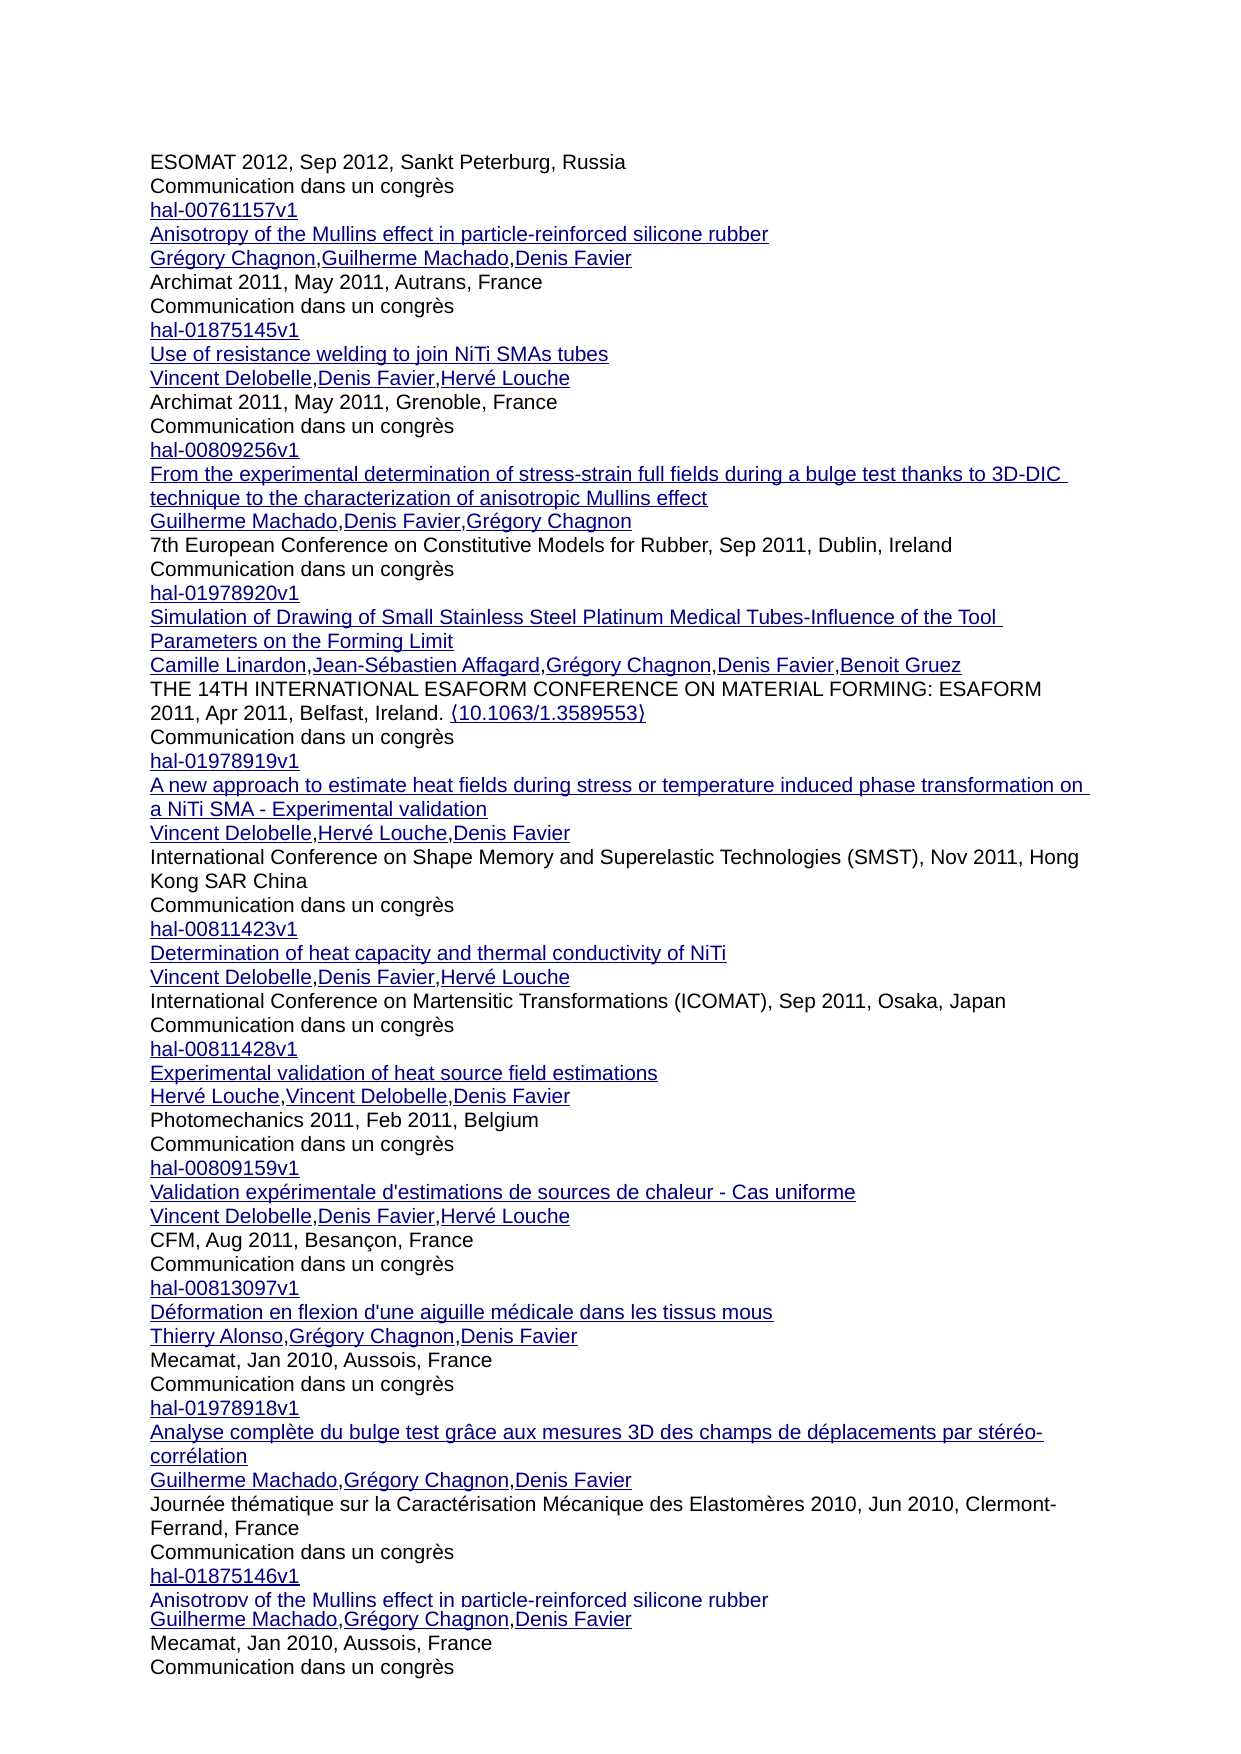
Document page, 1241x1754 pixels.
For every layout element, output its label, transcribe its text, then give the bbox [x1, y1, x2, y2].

table_cell Use of resistance welding to join NiTi SMAs tubes Vincent Delobelle,Denis Favier,Hervé Louche Archimat 2011, May 2011, Grenoble, France Communication dans un congrès hal-00809256v1 [150, 342, 1090, 461]
table_cell From the experimental determination of stress-strain full fields during a bulge test thanks to 3D-DIC technique to the characterization of anisotropic Mullins effect Guilherme Machado,Denis Favier,Grégory Chagnon 7th European Conference on Constitutive Models for Rubber, Sep 2011, Dublin, Ireland Communication dans un congrès hal-01978920v1 [150, 461, 1090, 605]
table_cell Analyse complète du bulge test grâce aux mesures 3D des champs de déplacements par stéréo-corrélation Guilherme Machado,Grégory Chagnon,Denis Favier Journée thématique sur la Caractérisation Mécanique des Elastomères 2010, Jun 2010, Clermont-Ferrand, France Communication dans un congrès hal-01875146v1 [150, 1420, 1090, 1587]
table_cell a NiTi SMA - Experimental validation Vincent Delobelle,Hervé Louche,Denis Favier International Conference on Shape Memory and Superelastic Technologies (SMST), Nov 2011, Hong Kong SAR China Communication dans un congrès hal-00811423v1 [150, 795, 1090, 941]
table_cell ESOMAT 2012, Sep 2012, Sankt Peterburg, Russia Communication dans un congrès hal-00761157v1 [150, 150, 1090, 222]
table_cell Validation expérimentale d'estimations de sources de chaleur - Cas uniforme Vincent Delobelle,Denis Favier,Hervé Louche CFM, Aug 2011, Besançon, France Communication dans un congrès hal-00813097v1 [150, 1180, 1090, 1300]
table_cell Anisotropy of the Mullins effect in particle-reinforced silicone rubber Grégory Chagnon,Guilherme Machado,Denis Favier Archimat 2011, May 2011, Autrans, France Communication dans un congrès hal-01875145v1 [150, 222, 1090, 342]
table_cell Experimental validation of heat source field estimations Hervé Louche,Vincent Delobelle,Denis Favier Photomechanics 2011, Feb 2011, Belgium Communication dans un congrès hal-00809159v1 [150, 1060, 1090, 1180]
table_cell A new approach to estimate heat fields during stress or temperature induced phase transformation on [150, 773, 1090, 794]
table_cell Determination of heat capacity and thermal conductivity of NiTi Vincent Delobelle,Denis Favier,Hervé Louche International Conference on Martensitic Transformations (ICOMAT), Sep 2011, Osaka, Japan Communication dans un congrès hal-00811428v1 [150, 941, 1090, 1060]
table_cell Déformation en flexion d'une aiguille médicale dans les tissus mous Thierry Alonso,Grégory Chagnon,Denis Favier Mecamat, Jan 2010, Aussois, France Communication dans un congrès hal-01978918v1 [150, 1300, 1090, 1420]
table_cell Simulation of Drawing of Small Stainless Steel Platinum Medical Tubes-Influence of the Tool Parameters on the Forming Limit Camille Linardon,Jean-Sébastien Affagard,Grégory Chagnon,Denis Favier,Benoit Gruez THE 14TH INTERNATIONAL ESAFORM CONFERENCE ON MATERIAL FORMING: ESAFORM 2011, Apr 2011, Belfast, Ireland. ⟨10.1063/1.3589553⟩ Communication dans un congrès hal-01978919v1 [150, 605, 1090, 773]
table_cell Anisotropy of the Mullins effect in particle-reinforced silicone rubber Guilherme Machado,Grégory Chagnon,Denis Favier Mecamat, Jan 2010, Aussois, France Communication dans un congrès [150, 1588, 1090, 1679]
